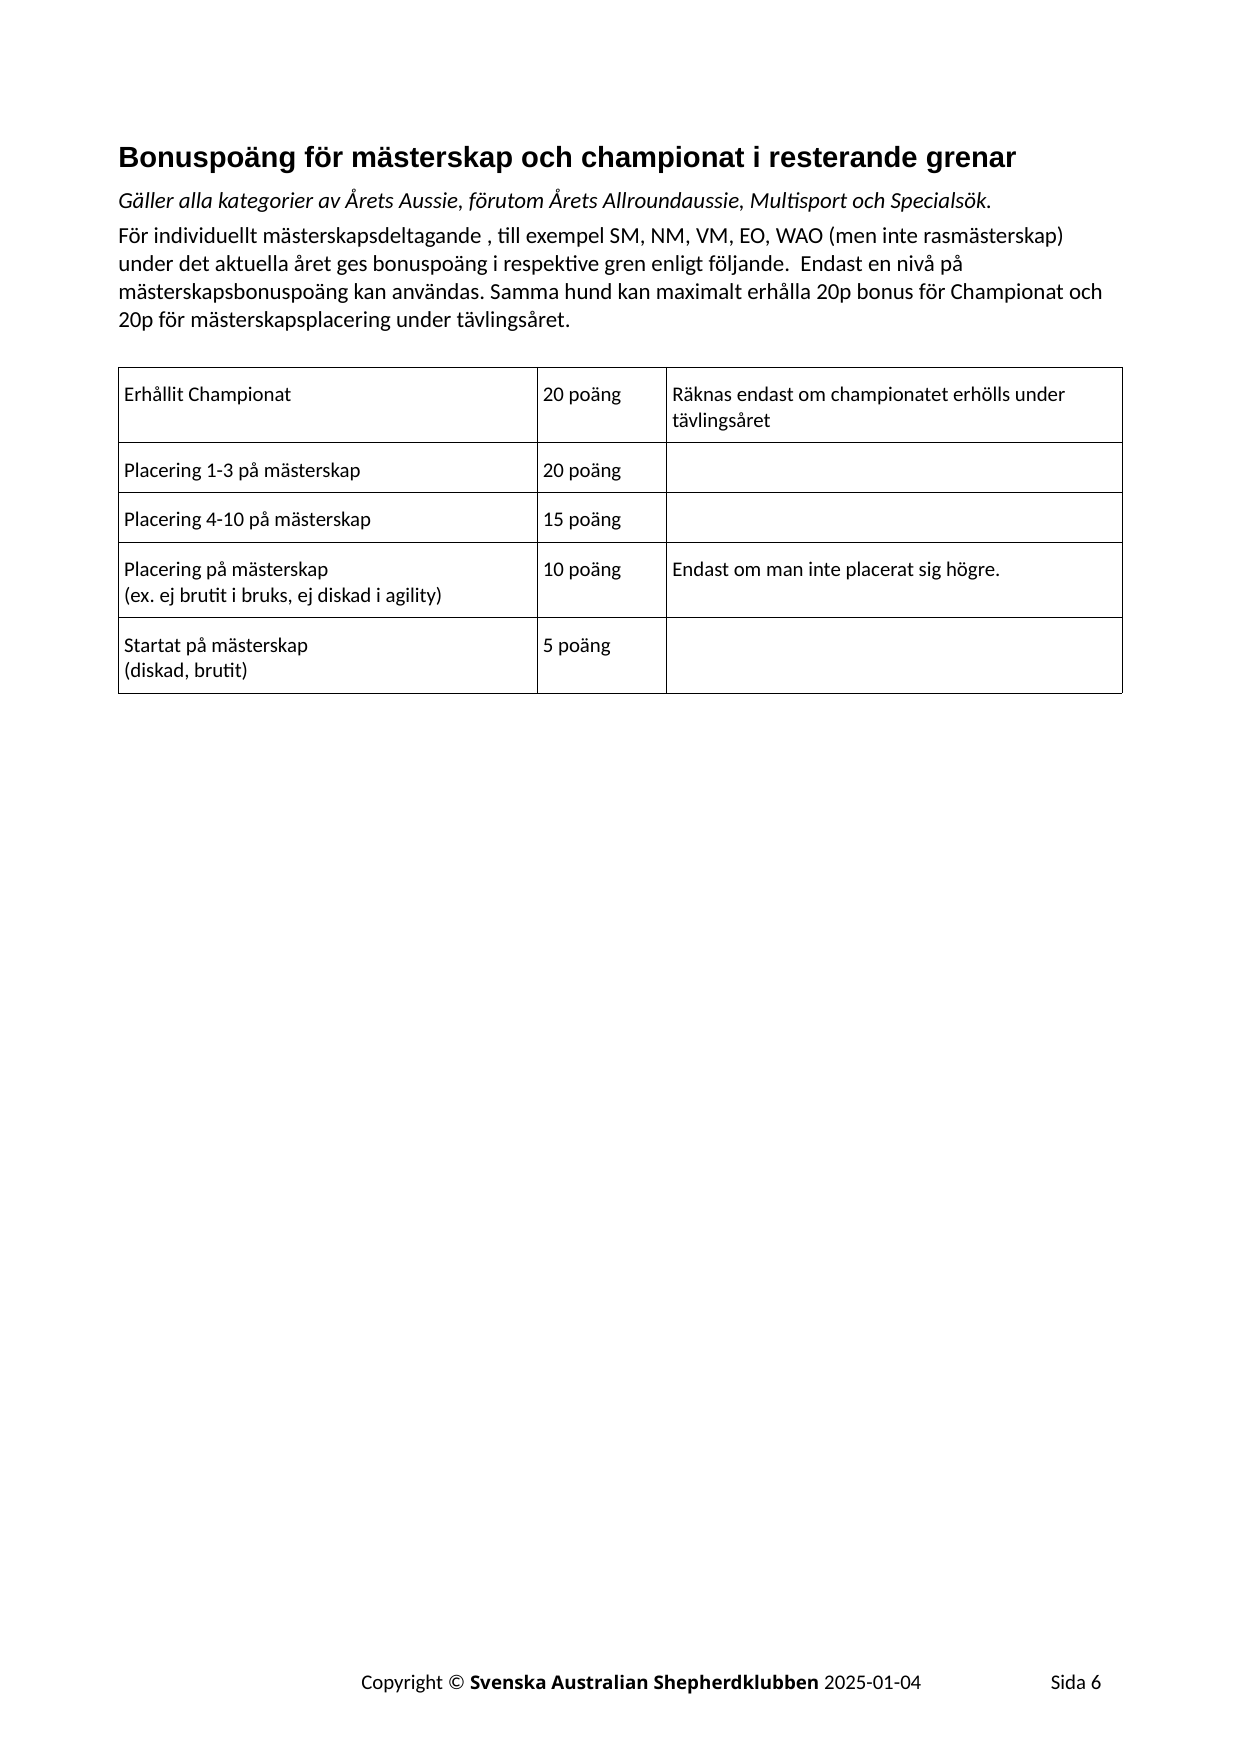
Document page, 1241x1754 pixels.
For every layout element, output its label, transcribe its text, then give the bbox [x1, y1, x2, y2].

table_cell 10 poäng [538, 543, 666, 617]
table_cell Placering 4-10 på mästerskap [119, 493, 537, 542]
table_header 20 poäng [538, 368, 666, 442]
table_cell 5 poäng [538, 618, 666, 692]
table_cell [667, 443, 1122, 492]
text För individuellt mästerskapsdeltagande , till exempel SM, NM, VM, EO, WAO (men inte rasmästerskap) under det aktuella året ges bonuspoäng i respektive gren enligt följande. Endast en nivå på mästerskapsbonuspoäng kan användas. Samma hund kan maximalt erhålla 20p bonus för Championat och 20p för mästerskapsplacering under tävlingsåret. [118, 221, 1122, 333]
table_header Erhållit Championat [119, 368, 537, 442]
table_cell Placering 1-3 på mästerskap [119, 443, 537, 492]
table_header Räknas endast om championatet erhölls under tävlingsåret [667, 368, 1122, 442]
table_cell 15 poäng [538, 493, 666, 542]
table_cell Endast om man inte placerat sig högre. [667, 543, 1122, 617]
table_cell Placering på mästerskap (ex. ej brutit i bruks, ej diskad i agility) [119, 543, 537, 617]
table_cell [667, 618, 1122, 692]
table_cell 20 poäng [538, 443, 666, 492]
table_cell Startat på mästerskap (diskad, brutit) [119, 618, 537, 692]
text Gäller alla kategorier av Årets Aussie, förutom Årets Allroundaussie, Multisport och Specialsök. [118, 186, 1122, 214]
subtitle Bonuspoäng för mästerskap och championat i resterande grenar [118, 141, 1122, 174]
table_cell [667, 493, 1122, 542]
